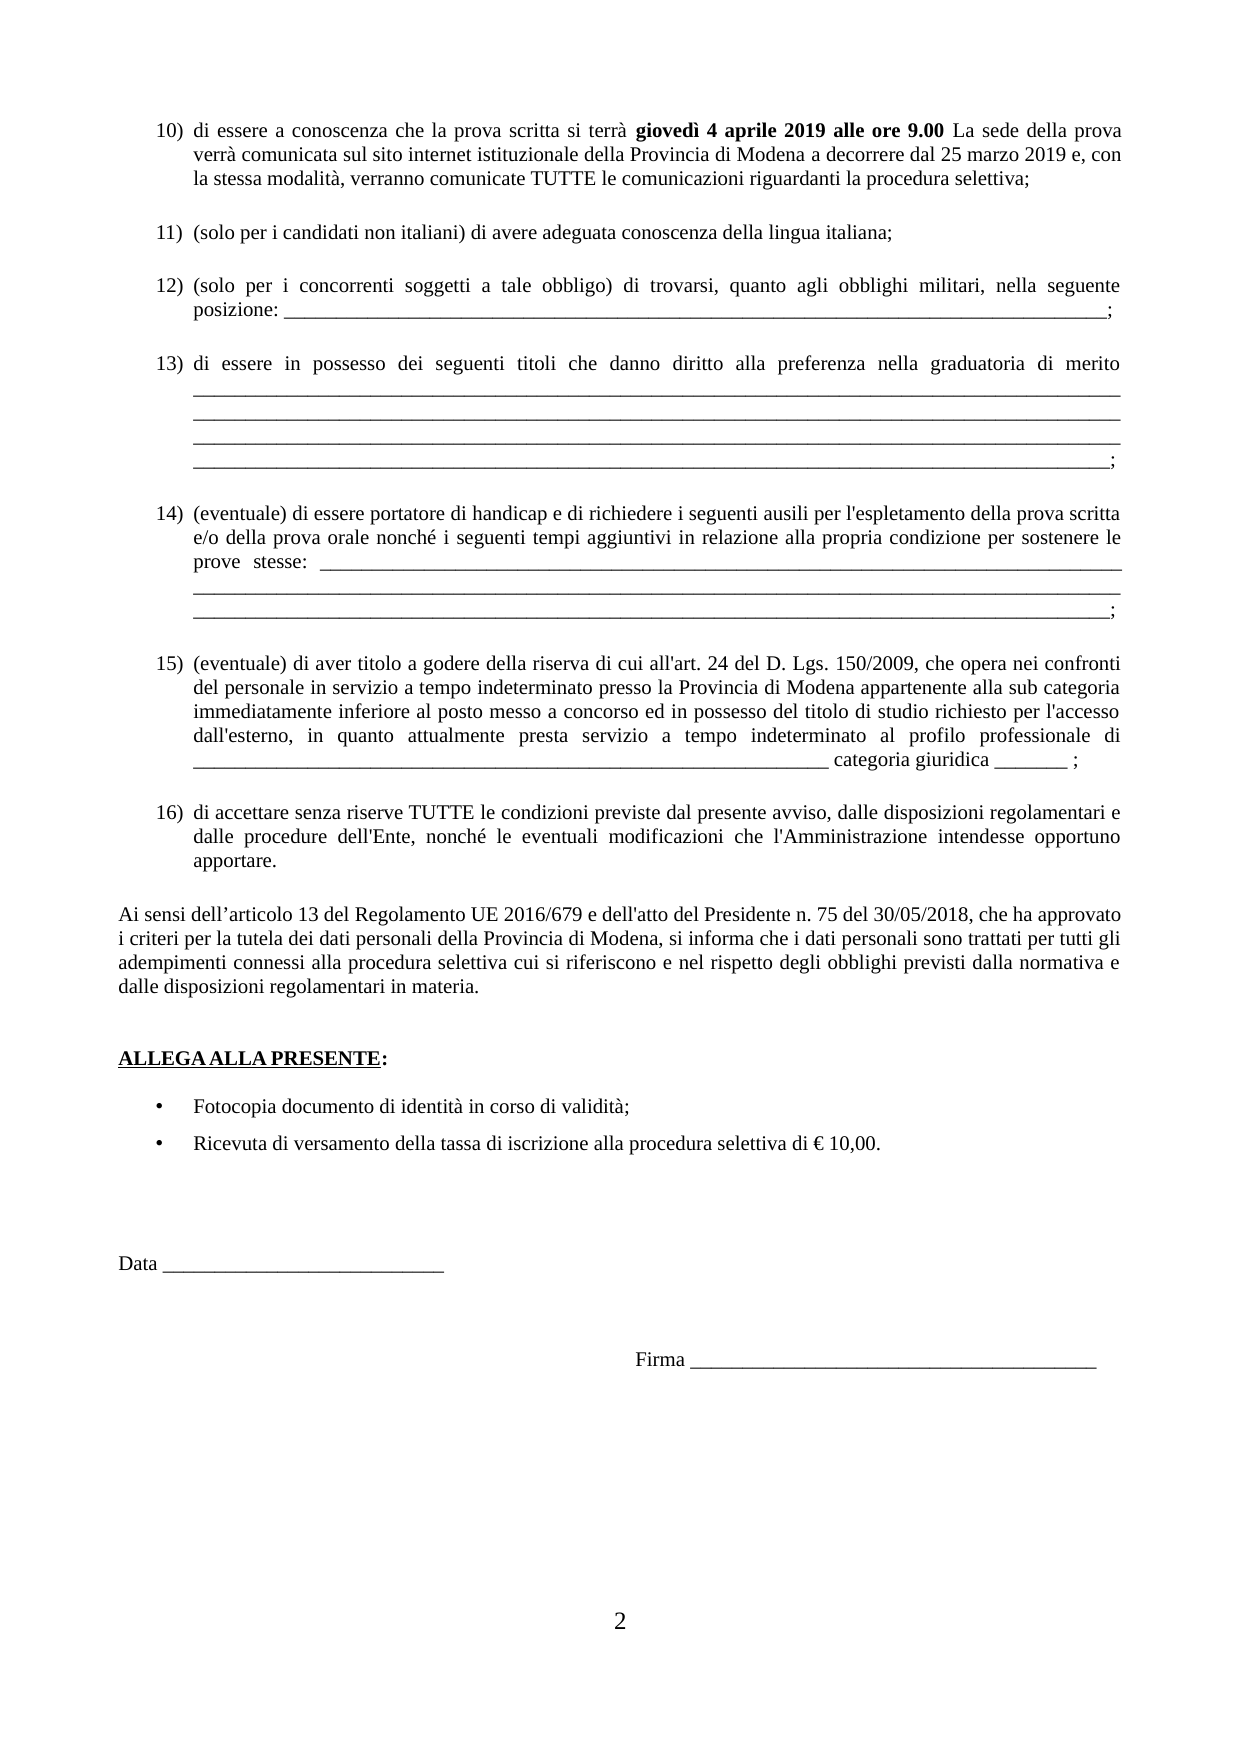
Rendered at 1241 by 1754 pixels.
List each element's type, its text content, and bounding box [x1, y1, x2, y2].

list Ricevuta di versamento della tassa di iscrizione alla procedura selettiva di € 10,00. [156, 1131, 1122, 1154]
list di accettare senza riserve TUTTE le condizioni previste dal presente avviso, dalle disposizioni regolamentari e dalle procedure dell'Ente, nonché le eventuali modificazioni che l'Amministrazione intendesse opportuno apportare. [156, 800, 1122, 872]
list (solo per i concorrenti soggetti a tale obbligo) di trovarsi, quanto agli obblighi militari, nella seguente posizione: _______________________________________________________________________________; [156, 273, 1122, 321]
list (solo per i candidati non italiani) di avere adeguata conoscenza della lingua italiana; [156, 220, 1122, 244]
text Ai sensi dell’articolo 13 del Regolamento UE 2016/679 e dell'atto del Presidente n. 75 del 30/05/2018, che ha approvato i criteri per la tutela dei dati personali della Provincia di Modena, si informa che i dati personali sono trattati per tutti gli adempimenti connessi alla procedura selettiva cui si riferiscono e nel rispetto degli obblighi previsti dalla normativa e dalle disposizioni regolamentari in materia. [118, 902, 1122, 998]
text Firma _______________________________________ [118, 1347, 1122, 1371]
list di essere a conoscenza che la prova scritta si terrà giovedì 4 aprile 2019 alle ore 9.00 La sede della prova verrà comunicata sul sito internet istituzionale della Provincia di Modena a decorrere dal 25 marzo 2019 e, con la stessa modalità, verranno comunicate TUTTE le comunicazioni riguardanti la procedura selettiva; [156, 118, 1122, 190]
list (eventuale) di aver titolo a godere della riserva di cui all'art. 24 del D. Lgs. 150/2009, che opera nei confronti del personale in servizio a tempo indeterminato presso la Provincia di Modena appartenente alla sub categoria immediatamente inferiore al posto messo a concorso ed in possesso del titolo di studio richiesto per l'accesso dall'esterno, in quanto attualmente presta servizio a tempo indeterminato al profilo professionale di _____________________________________________________________ categoria giuridica _______ ; [156, 651, 1122, 771]
list di essere in possesso dei seguenti titoli che danno diritto alla preferenza nella graduatoria di merito ___________________________________________________________________________________________________________________________________________________________________________________________________________________________________________________________________________________________________________________________________________________________________; [156, 351, 1122, 471]
text ALLEGA ALLA PRESENTE: [118, 1046, 1122, 1070]
text Data ___________________________ [118, 1251, 1122, 1275]
list (eventuale) di essere portatore di handicap e di richiedere i seguenti ausili per l'espletamento della prova scritta e/o della prova orale nonché i seguenti tempi aggiuntivi in relazione alla propria condizione per sostenere le prove stesse: _____________________________________________________________________________ _________________________________________________________________________________________ ________________________________________________________________________________________; [156, 501, 1122, 621]
list Fotocopia documento di identità in corso di validità; [156, 1094, 1122, 1118]
